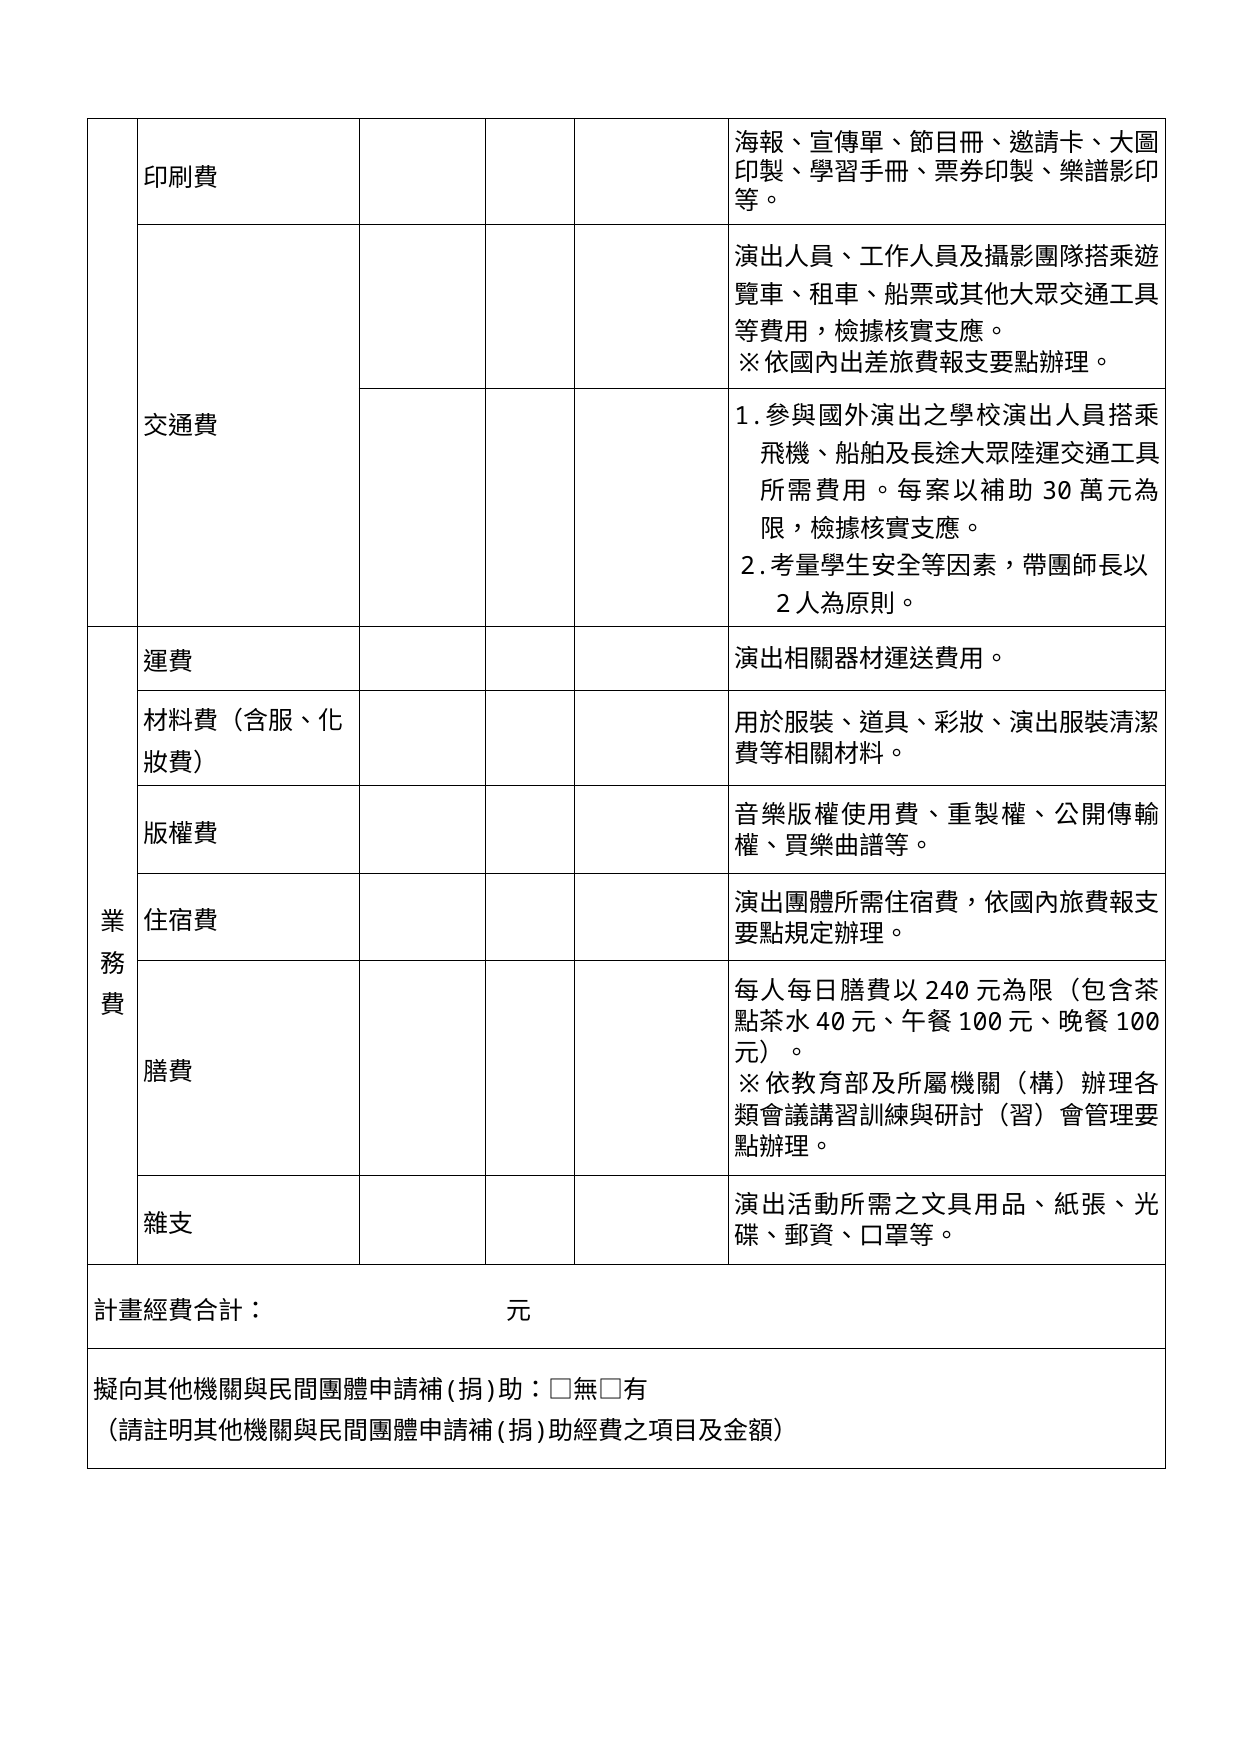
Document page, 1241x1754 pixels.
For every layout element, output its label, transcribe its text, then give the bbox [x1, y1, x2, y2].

table_cell [360, 786, 485, 873]
table_cell [575, 691, 728, 785]
table_cell [486, 389, 574, 626]
table_cell [360, 961, 485, 1175]
table_cell 擬向其他機關與民間團體申請補(捐)助：□無□有 （請註明其他機關與民間團體申請補(捐)助經費之項目及金額） [88, 1349, 1165, 1468]
table_cell 每人每日膳費以240元為限（包含茶點茶水40元、午餐100元、晚餐100元）。 ※依教育部及所屬機關（構）辦理各類會議講習訓練與研討（習）會管理要點辦理。 [729, 961, 1165, 1175]
table_cell [486, 225, 574, 388]
table_cell [575, 225, 728, 388]
table_cell 膳費 [138, 961, 359, 1175]
table_cell [575, 961, 728, 1175]
table_cell 用於服裝、道具、彩妝、演出服裝清潔費等相關材料。 [729, 691, 1165, 785]
table_cell [486, 1176, 574, 1264]
table_cell 海報、宣傳單、節目冊、邀請卡、大圖印製、學習手冊、票券印製、樂譜影印等。 [729, 119, 1165, 224]
table_cell [360, 1176, 485, 1264]
table_cell 交通費 [138, 225, 359, 626]
table_cell 1.參與國外演出之學校演出人員搭乘飛機、船舶及長途大眾陸運交通工具所需費用。每案以補助30萬元為限，檢據核實支應。 2.考量學生安全等因素，帶團師長以2人為原則。 [729, 389, 1165, 626]
table_cell 業務費 [88, 627, 137, 1264]
table_cell 印刷費 [138, 119, 359, 224]
table_cell [486, 691, 574, 785]
table_cell 演出活動所需之文具用品、紙張、光碟、郵資、口罩等。 [729, 1176, 1165, 1264]
table_cell [575, 1176, 728, 1264]
table_cell [486, 961, 574, 1175]
table_cell [486, 119, 574, 224]
table_cell [360, 691, 485, 785]
table_cell [575, 119, 728, 224]
table_cell [360, 874, 485, 960]
table_cell [360, 627, 485, 689]
table_cell [575, 874, 728, 960]
table_cell 計畫經費合計： 元 [88, 1265, 1165, 1348]
table_cell [486, 874, 574, 960]
table_cell [575, 786, 728, 873]
table_cell 材料費（含服、化妝費） [138, 691, 359, 785]
table_cell 雜支 [138, 1176, 359, 1264]
table_cell [360, 119, 485, 224]
table_cell 音樂版權使用費、重製權、公開傳輸權、買樂曲譜等。 [729, 786, 1165, 873]
table_cell [575, 389, 728, 626]
table_cell [486, 627, 574, 689]
table_cell 版權費 [138, 786, 359, 873]
table_cell [88, 119, 137, 626]
table_cell 演出相關器材運送費用。 [729, 627, 1165, 689]
table_cell [575, 627, 728, 689]
table_cell 運費 [138, 627, 359, 689]
table_cell 演出人員、工作人員及攝影團隊搭乘遊覽車、租車、船票或其他大眾交通工具等費用，檢據核實支應。 ※依國內出差旅費報支要點辦理。 [729, 225, 1165, 388]
table_cell [360, 225, 485, 388]
table_cell 演出團體所需住宿費，依國內旅費報支要點規定辦理。 [729, 874, 1165, 960]
table_cell [486, 786, 574, 873]
table_cell 住宿費 [138, 874, 359, 960]
table_cell [360, 389, 485, 626]
